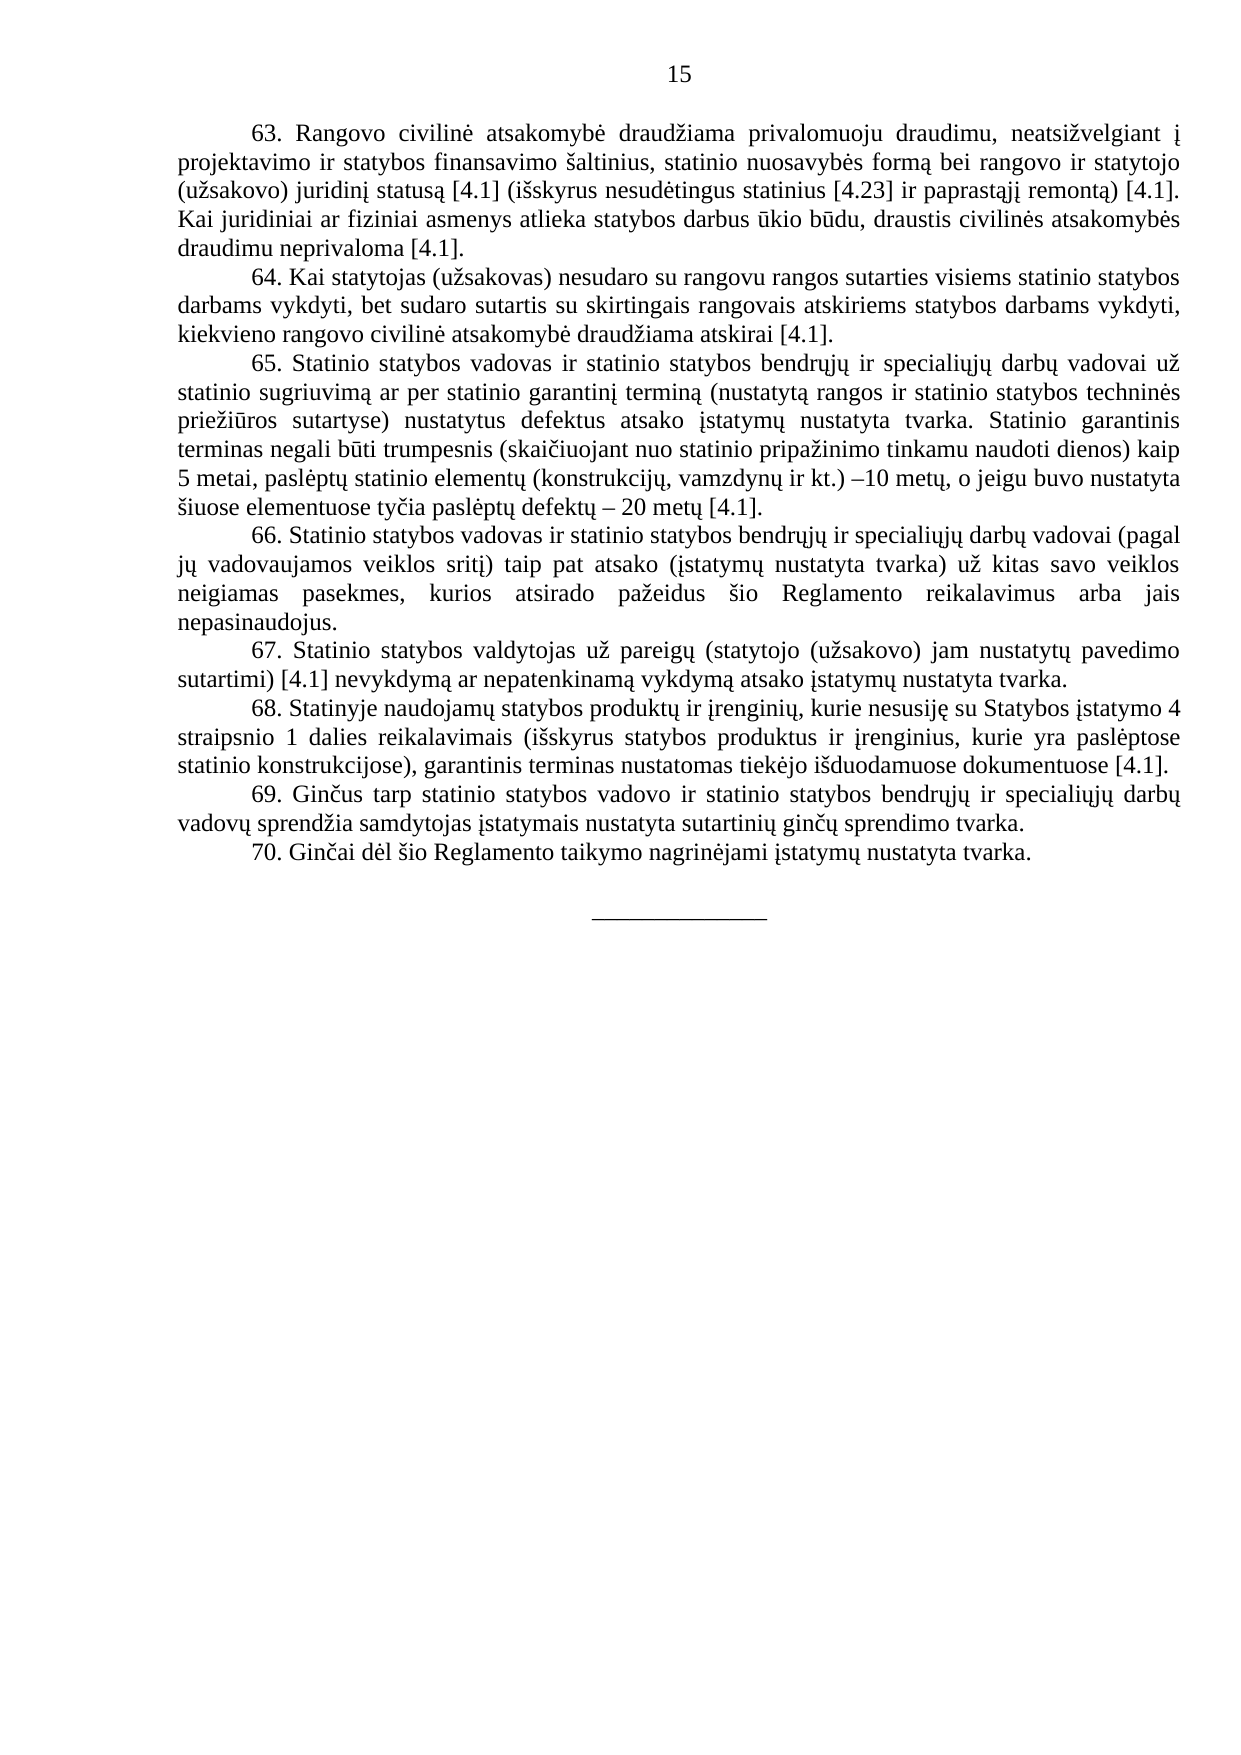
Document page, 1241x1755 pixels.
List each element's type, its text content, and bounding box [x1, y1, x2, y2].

text 69. Ginčus tarp statinio statybos vadovo ir statinio statybos bendrųjų ir specialiųjų darbų vadovų sprendžia samdytojas įstatymais nustatyta sutartinių ginčų sprendimo tvarka. [177, 779, 1181, 837]
text 66. Statinio statybos vadovas ir statinio statybos bendrųjų ir specialiųjų darbų vadovai (pagal jų vadovaujamos veiklos sritį) taip pat atsako (įstatymų nustatyta tvarka) už kitas savo veiklos neigiamas pasekmes, kurios atsirado pažeidus šio Reglamento reikalavimus arba jais nepasinaudojus. [177, 521, 1181, 636]
text 68. Statinyje naudojamų statybos produktų ir įrenginių, kurie nesusiję su Statybos įstatymo 4 straipsnio 1 dalies reikalavimais (išskyrus statybos produktus ir įrenginius, kurie yra paslėptose statinio konstrukcijose), garantinis terminas nustatomas tiekėjo išduodamuose dokumentuose [4.1]. [177, 693, 1181, 779]
text 65. Statinio statybos vadovas ir statinio statybos bendrųjų ir specialiųjų darbų vadovai už statinio sugriuvimą ar per statinio garantinį terminą (nustatytą rangos ir statinio statybos techninės priežiūros sutartyse) nustatytus defektus atsako įstatymų nustatyta tvarka. Statinio garantinis terminas negali būti trumpesnis (skaičiuojant nuo statinio pripažinimo tinkamu naudoti dienos) kaip 5 metai, paslėptų statinio elementų (konstrukcijų, vamzdynų ir kt.) –10 metų, o jeigu buvo nustatyta šiuose elementuose tyčia paslėptų defektų – 20 metų [4.1]. [177, 348, 1181, 521]
text 67. Statinio statybos valdytojas už pareigų (statytojo (užsakovo) jam nustatytų pavedimo sutartimi) [4.1] nevykdymą ar nepatenkinamą vykdymą atsako įstatymų nustatyta tvarka. [177, 636, 1181, 693]
text 70. Ginčai dėl šio Reglamento taikymo nagrinėjami įstatymų nustatyta tvarka. [177, 837, 1181, 866]
text ______________ [177, 894, 1181, 923]
text 63. Rangovo civilinė atsakomybė draudžiama privalomuoju draudimu, neatsižvelgiant į projektavimo ir statybos finansavimo šaltinius, statinio nuosavybės formą bei rangovo ir statytojo (užsakovo) juridinį statusą [4.1] (išskyrus nesudėtingus statinius [4.23] ir paprastąjį remontą) [4.1]. Kai juridiniai ar fiziniai asmenys atlieka statybos darbus ūkio būdu, draustis civilinės atsakomybės draudimu neprivaloma [4.1]. [177, 118, 1181, 262]
text 64. Kai statytojas (užsakovas) nesudaro su rangovu rangos sutarties visiems statinio statybos darbams vykdyti, bet sudaro sutartis su skirtingais rangovais atskiriems statybos darbams vykdyti, kiekvieno rangovo civilinė atsakomybė draudžiama atskirai [4.1]. [177, 262, 1181, 348]
